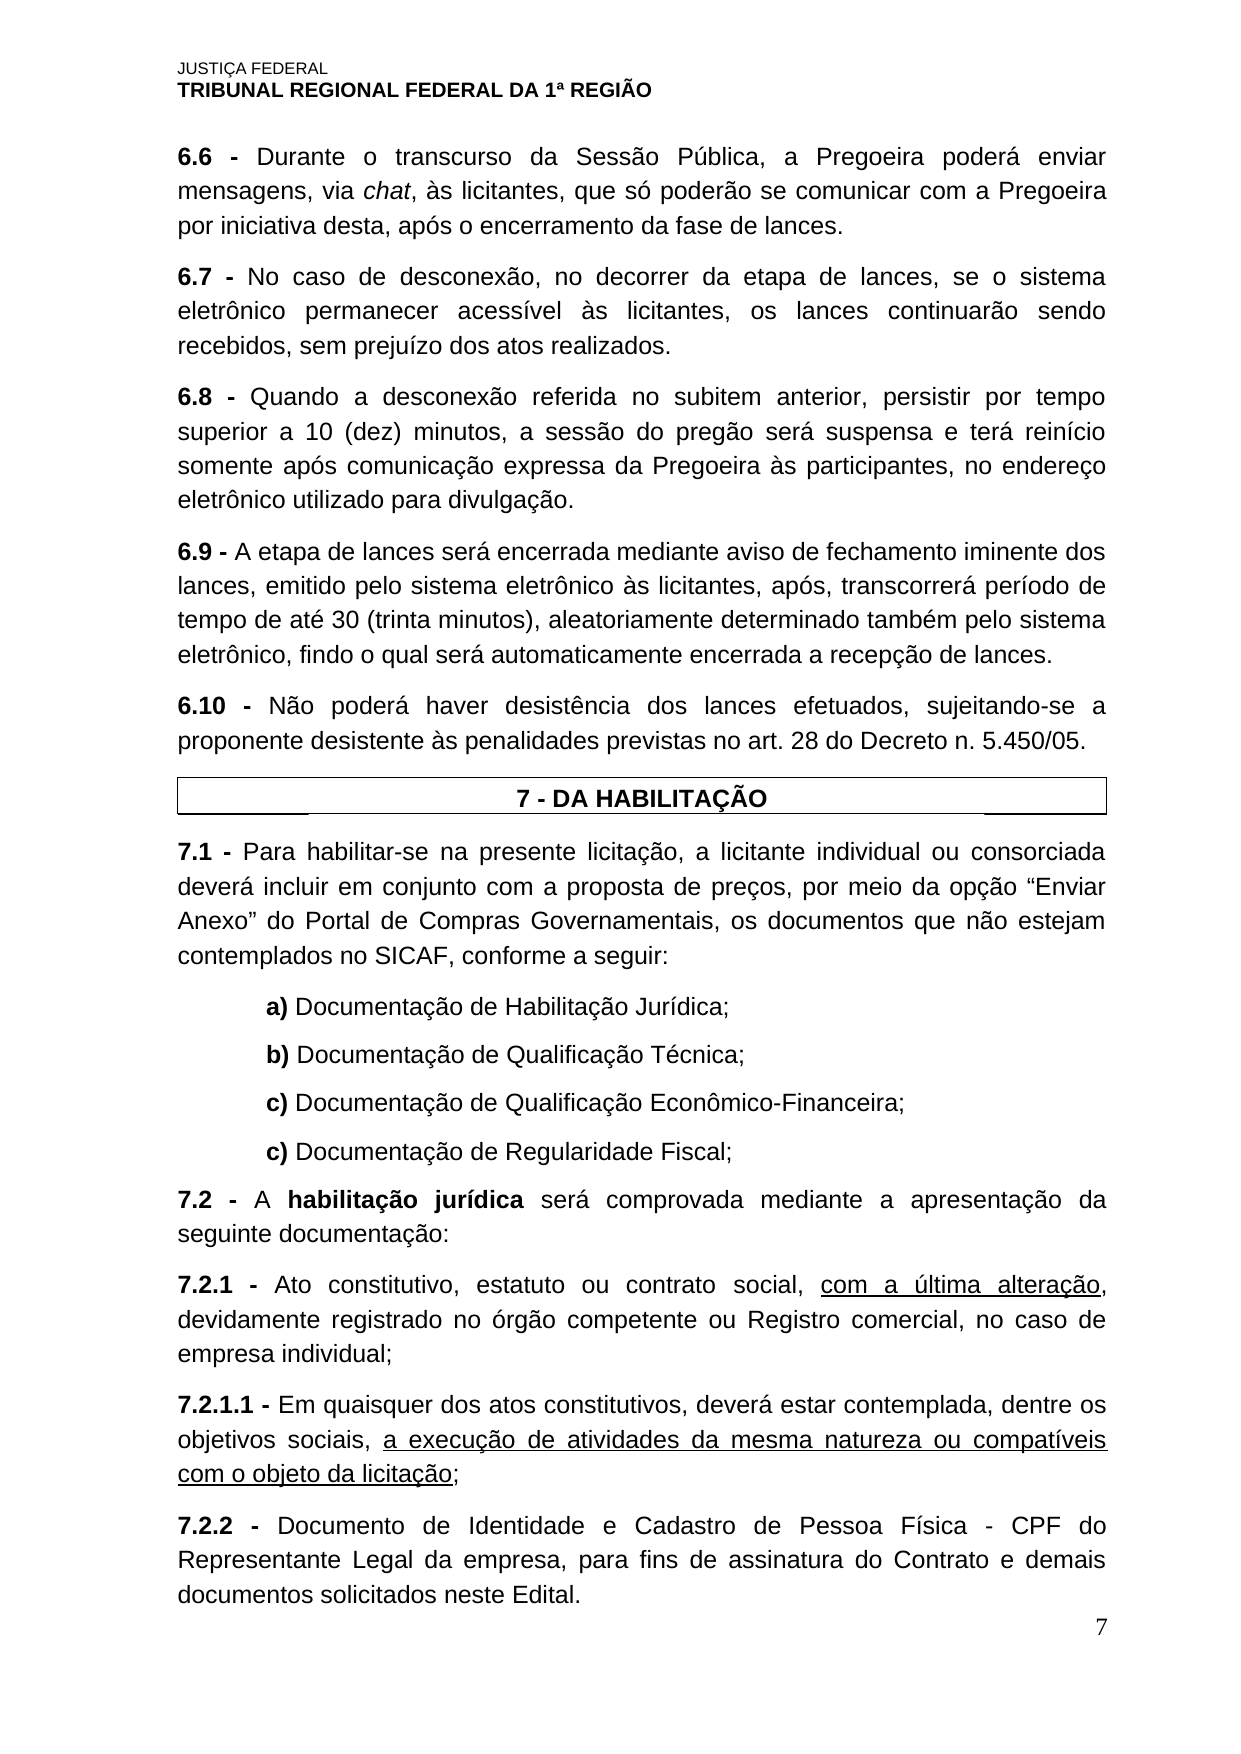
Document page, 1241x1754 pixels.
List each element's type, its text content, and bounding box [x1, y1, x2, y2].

text 7 - DA HABILITAÇÃO [985, 778, 1106, 813]
text 6.6 - Durante o transcurso da Sessão Pública, a Pregoeira poderá enviar mensagens, via chat, às licitantes, que só poderão se comunicar com a Pregoeira por iniciativa desta, após o encerramento da fase de lances. [177, 142, 1107, 239]
text b) Documentação de Qualificação Técnica; [985, 1040, 1107, 1069]
text 7.2.2 - Documento de Identidade e Cadastro de Pessoa Física - CPF do Representante Legal da empresa, para fins de assinatura do Contrato e demais documentos solicitados neste Edital. [177, 1511, 1107, 1608]
text b) Documentação de Qualificação Técnica; [266, 1040, 308, 1069]
text c) Documentação de Regularidade Fiscal; [266, 1137, 308, 1165]
text 6.10 - Não poderá haver desistência dos lances efetuados, sujeitando-se a proponente desistente às penalidades previstas no art. 28 do Decreto n. 5.450/05. [177, 691, 308, 754]
text 6.9 - A etapa de lances será encerrada mediante aviso de fechamento iminente dos lances, emitido pelo sistema eletrônico às licitantes, após, transcorrerá período de tempo de até 30 (trinta minutos), aleatoriamente determinado também pelo sistema eletrônico, findo o qual será automaticamente encerrada a recepção de lances. [177, 537, 1107, 669]
text 6.8 - Quando a desconexão referida no subitem anterior, persistir por tempo superior a 10 (dez) minutos, a sessão do pregão será suspensa e terá reinício somente após comunicação expressa da Pregoeira às participantes, no endereço eletrônico utilizado para divulgação. [177, 382, 1107, 514]
text 7.2.1.1 - Em quaisquer dos atos constitutivos, deverá estar contemplada, dentre os objetivos sociais, a execução de atividades da mesma natureza ou compatíveis com o objeto da licitação; [177, 1391, 1107, 1488]
text 7 - DA HABILITAÇÃO [178, 778, 308, 813]
text c) Documentação de Qualificação Econômico-Financeira; [177, 1088, 308, 1117]
text 7.2 - A habilitação jurídica será comprovada mediante a apresentação da seguinte documentação: [177, 1185, 308, 1248]
text 7.2.1 - Ato constitutivo, estatuto ou contrato social, com a última alteração, devidamente registrado no órgão competente ou Registro comercial, no caso de empresa individual; [177, 1270, 1107, 1368]
text c) Documentação de Regularidade Fiscal; [985, 1137, 1107, 1165]
text c) Documentação de Qualificação Econômico-Financeira; [985, 1088, 1107, 1117]
text a) Documentação de Habilitação Jurídica; [985, 992, 1102, 1021]
text 7.2 - A habilitação jurídica será comprovada mediante a apresentação da seguinte documentação: [985, 1185, 1107, 1248]
text a) Documentação de Habilitação Jurídica; [266, 992, 308, 1021]
text 6.10 - Não poderá haver desistência dos lances efetuados, sujeitando-se a proponente desistente às penalidades previstas no art. 28 do Decreto n. 5.450/05. [985, 691, 1107, 754]
text 7.1 - Para habilitar-se na presente licitação, a licitante individual ou consorciada deverá incluir em conjunto com a proposta de preços, por meio da opção “Enviar Anexo” do Portal de Compras Governamentais, os documentos que não estejam contemplados no SICAF, conforme a seguir: [177, 837, 308, 969]
text 7.1 - Para habilitar-se na presente licitação, a licitante individual ou consorciada deverá incluir em conjunto com a proposta de preços, por meio da opção “Enviar Anexo” do Portal de Compras Governamentais, os documentos que não estejam contemplados no SICAF, conforme a seguir: [985, 837, 1107, 969]
text 6.7 - No caso de desconexão, no decorrer da etapa de lances, se o sistema eletrônico permanecer acessível às licitantes, os lances continuarão sendo recebidos, sem prejuízo dos atos realizados. [177, 262, 1107, 359]
